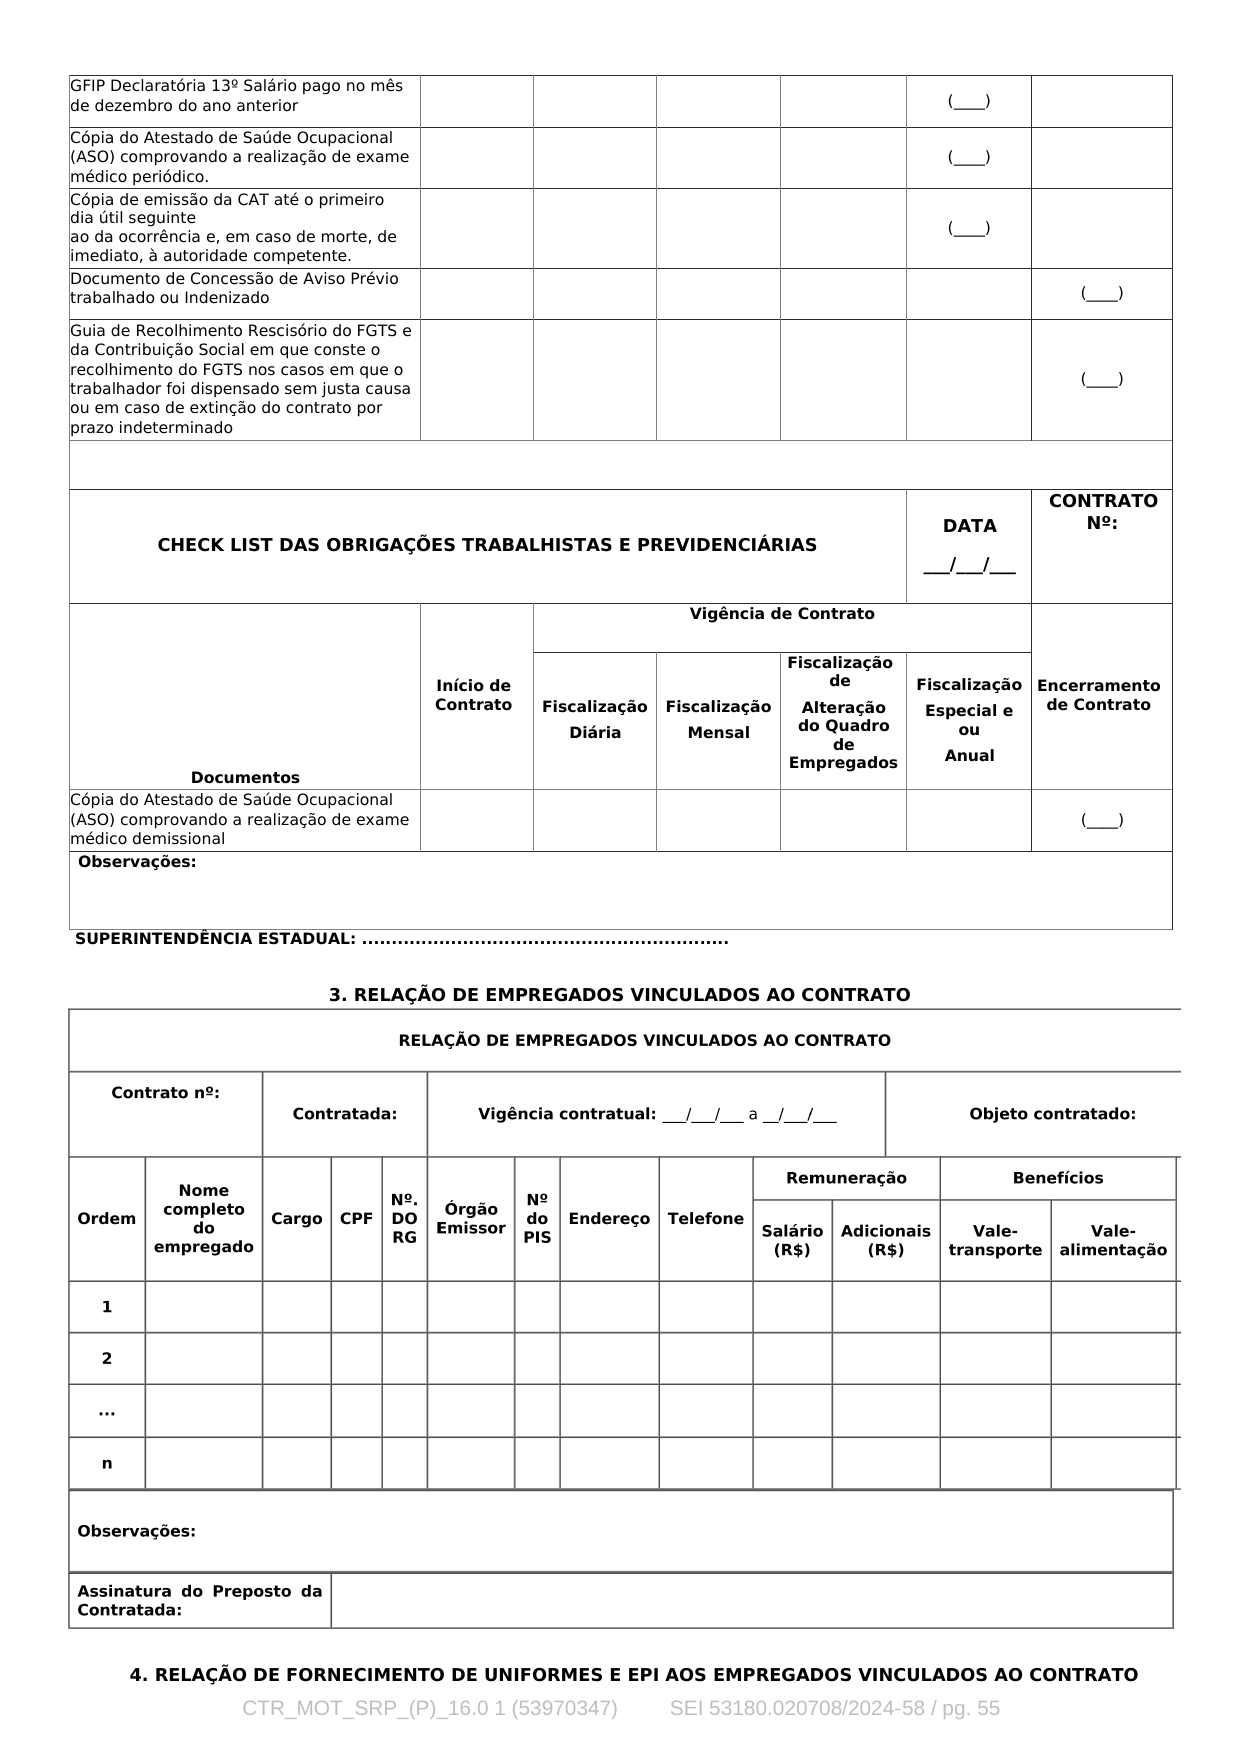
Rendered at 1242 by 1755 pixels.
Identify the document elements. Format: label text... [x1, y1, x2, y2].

table_cell Encerramento de Contrato [1032, 604, 1172, 789]
table_cell Fiscalização Diária [534, 653, 656, 789]
table_cell [907, 320, 1031, 439]
table_cell Documento de Concessão de Aviso Prévio trabalhado ou Indenizado [70, 269, 420, 319]
table_cell (____) [1032, 790, 1172, 851]
subtitle 3. RELAÇÃO DE EMPREGADOS VINCULADOS AO CONTRATO [70, 984, 1170, 1005]
table_cell [534, 320, 656, 439]
table_cell [534, 128, 656, 188]
table_cell [657, 320, 780, 439]
table_cell Início de Contrato [421, 604, 533, 789]
table_cell GFIP Declaratória 13º Salário pago no mês de dezembro do ano anterior [70, 76, 420, 127]
table_cell [781, 320, 906, 439]
table_cell [907, 852, 1032, 929]
table_cell [1032, 189, 1172, 268]
table_cell Fiscalização Especial e ou Anual [907, 653, 1031, 789]
table_cell [781, 790, 906, 851]
table_cell [421, 128, 533, 188]
table_cell Vigência de Contrato [534, 604, 907, 652]
table_cell [657, 269, 780, 319]
table_cell [421, 790, 533, 851]
table_cell Guia de Recolhimento Rescisório do FGTS e da Contribuição Social em que conste o recolhimento do FGTS nos casos em que o trabalhador foi dispensado sem justa causa ou em caso de extinção do contrato por prazo indeterminado [70, 320, 420, 439]
table_cell [907, 790, 1031, 851]
table_cell CONTRATO Nº: [1032, 490, 1172, 602]
table_cell Cópia do Atestado de Saúde Ocupacional (ASO) comprovando a realização de exame médico periódico. [70, 128, 420, 188]
table_cell [657, 790, 780, 851]
table_cell [1032, 76, 1172, 127]
table_cell [657, 76, 780, 127]
table_cell [421, 320, 533, 439]
table_cell Observações: [70, 852, 907, 929]
table_cell [534, 189, 656, 268]
table_cell Cópia do Atestado de Saúde Ocupacional (ASO) comprovando a realização de exame médico demissional [70, 790, 420, 851]
table_cell [781, 189, 906, 268]
table_cell [534, 269, 656, 319]
table_cell (____) [907, 128, 1031, 188]
table_cell [1032, 852, 1172, 929]
table_cell (____) [1032, 269, 1172, 319]
text SUPERINTENDÊNCIA ESTADUAL: .............................................................. [75, 930, 1184, 948]
table_cell [781, 128, 906, 188]
table_cell Documentos [70, 604, 420, 789]
table_cell [421, 189, 533, 268]
table_cell [421, 269, 533, 319]
table_cell [534, 790, 656, 851]
table_cell DATA ___/___/___ [907, 490, 1031, 602]
table_cell Cópia de emissão da CAT até o primeiro dia útil seguinte ao da ocorrência e, em caso de morte, de imediato, à autoridade competente. [70, 189, 420, 268]
table_cell CHECK LIST DAS OBRIGAÇÕES TRABALHISTAS E PREVIDENCIÁRIAS [70, 490, 906, 602]
table_cell Fiscalização de Alteração do Quadro de Empregados [781, 653, 906, 789]
table_cell (____) [1032, 320, 1172, 439]
table_cell [1032, 128, 1172, 188]
text 4. RELAÇÃO DE FORNECIMENTO DE UNIFORMES E EPI AOS EMPREGADOS VINCULADOS AO CONTRATO [129, 1665, 1184, 1686]
table_cell (____) [907, 189, 1031, 268]
table_cell [907, 604, 1031, 652]
table_cell [421, 76, 533, 127]
table_cell [657, 189, 780, 268]
table_cell [70, 441, 1172, 489]
table_cell [657, 128, 780, 188]
table_cell [781, 269, 906, 319]
table_cell (____) [907, 76, 1031, 127]
table_cell Fiscalização Mensal [657, 653, 780, 789]
table_cell [781, 76, 906, 127]
table_cell [907, 269, 1031, 319]
table_cell [534, 76, 656, 127]
